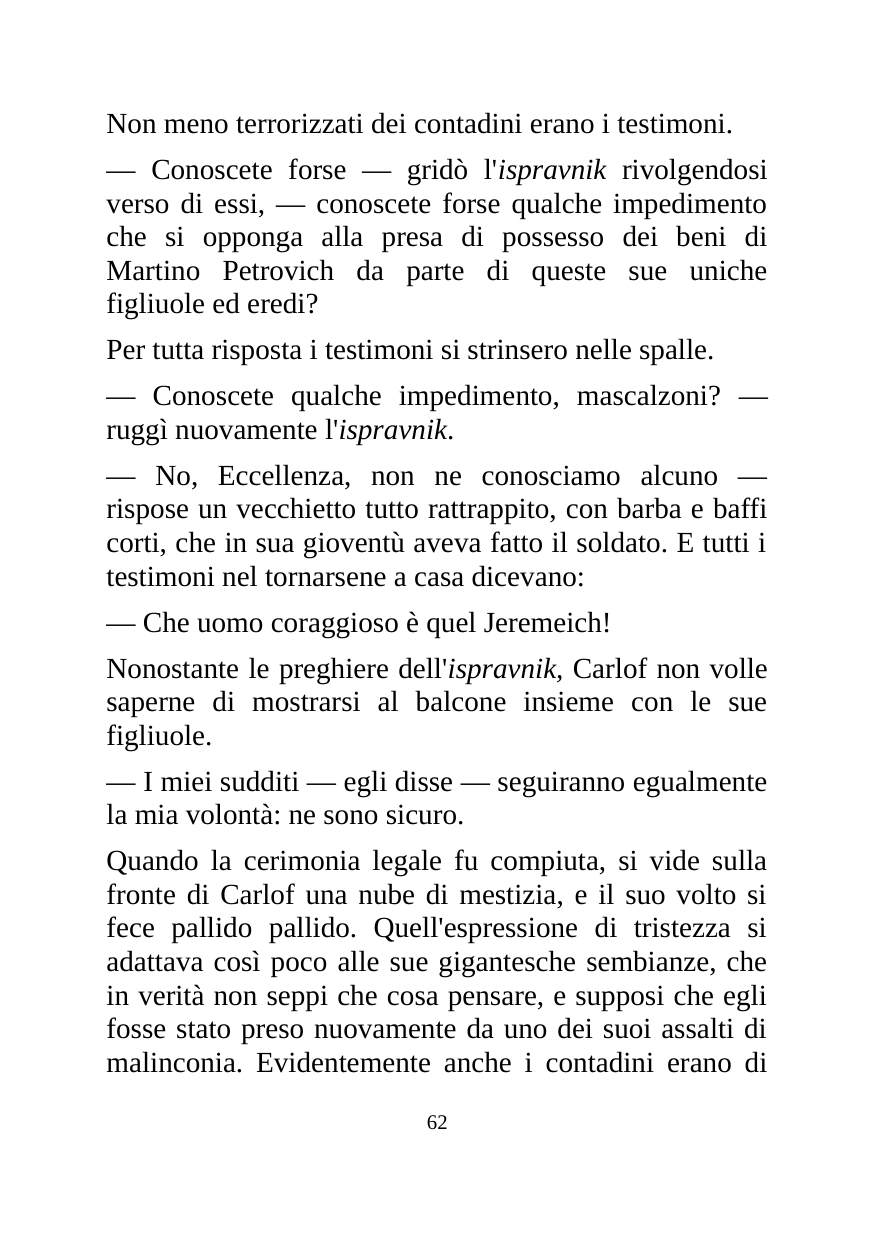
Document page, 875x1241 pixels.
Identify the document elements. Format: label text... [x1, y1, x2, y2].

text — Che uomo coraggioso è quel Jeremeich! [106, 605, 768, 638]
text Per tutta risposta i testimoni si strinsero nelle spalle. [106, 332, 768, 366]
text Nonostante le preghiere dell'ispravnik, Carlof non volle saperne di mostrarsi al balcone insieme con le sue figliuole. [106, 651, 768, 751]
text Quando la cerimonia legale fu compiuta, si vide sulla fronte di Carlof una nube di mestizia, e il suo volto si fece pallido pallido. Quell'espressione di tristezza si adattava così poco alle sue gigantesche sembianze, che in verità non seppi che cosa pensare, e supposi che egli fosse stato preso nuovamente da uno dei suoi assalti di malinconia. Evidentemente anche i contadini erano di [106, 843, 768, 1078]
text — No, Eccellenza, non ne conosciamo alcuno — rispose un vecchietto tutto rattrappito, con barba e baffi corti, che in sua gioventù aveva fatto il soldato. E tutti i testimoni nel tornarsene a casa dicevano: [106, 458, 768, 592]
text Non meno terrorizzati dei contadini erano i testimoni. [106, 106, 768, 140]
text — I miei sudditi — egli disse — seguiranno egualmente la mia volontà: ne sono sicuro. [106, 764, 768, 831]
text — Conoscete qualche impedimento, mascalzoni? — ruggì nuovamente l'ispravnik. [106, 378, 768, 446]
text — Conoscete forse — gridò l'ispravnik rivolgendosi verso di essi, — conoscete forse qualche impedimento che si opponga alla presa di possesso dei beni di Martino Petrovich da parte di queste sue uniche figliuole ed eredi? [106, 152, 768, 320]
